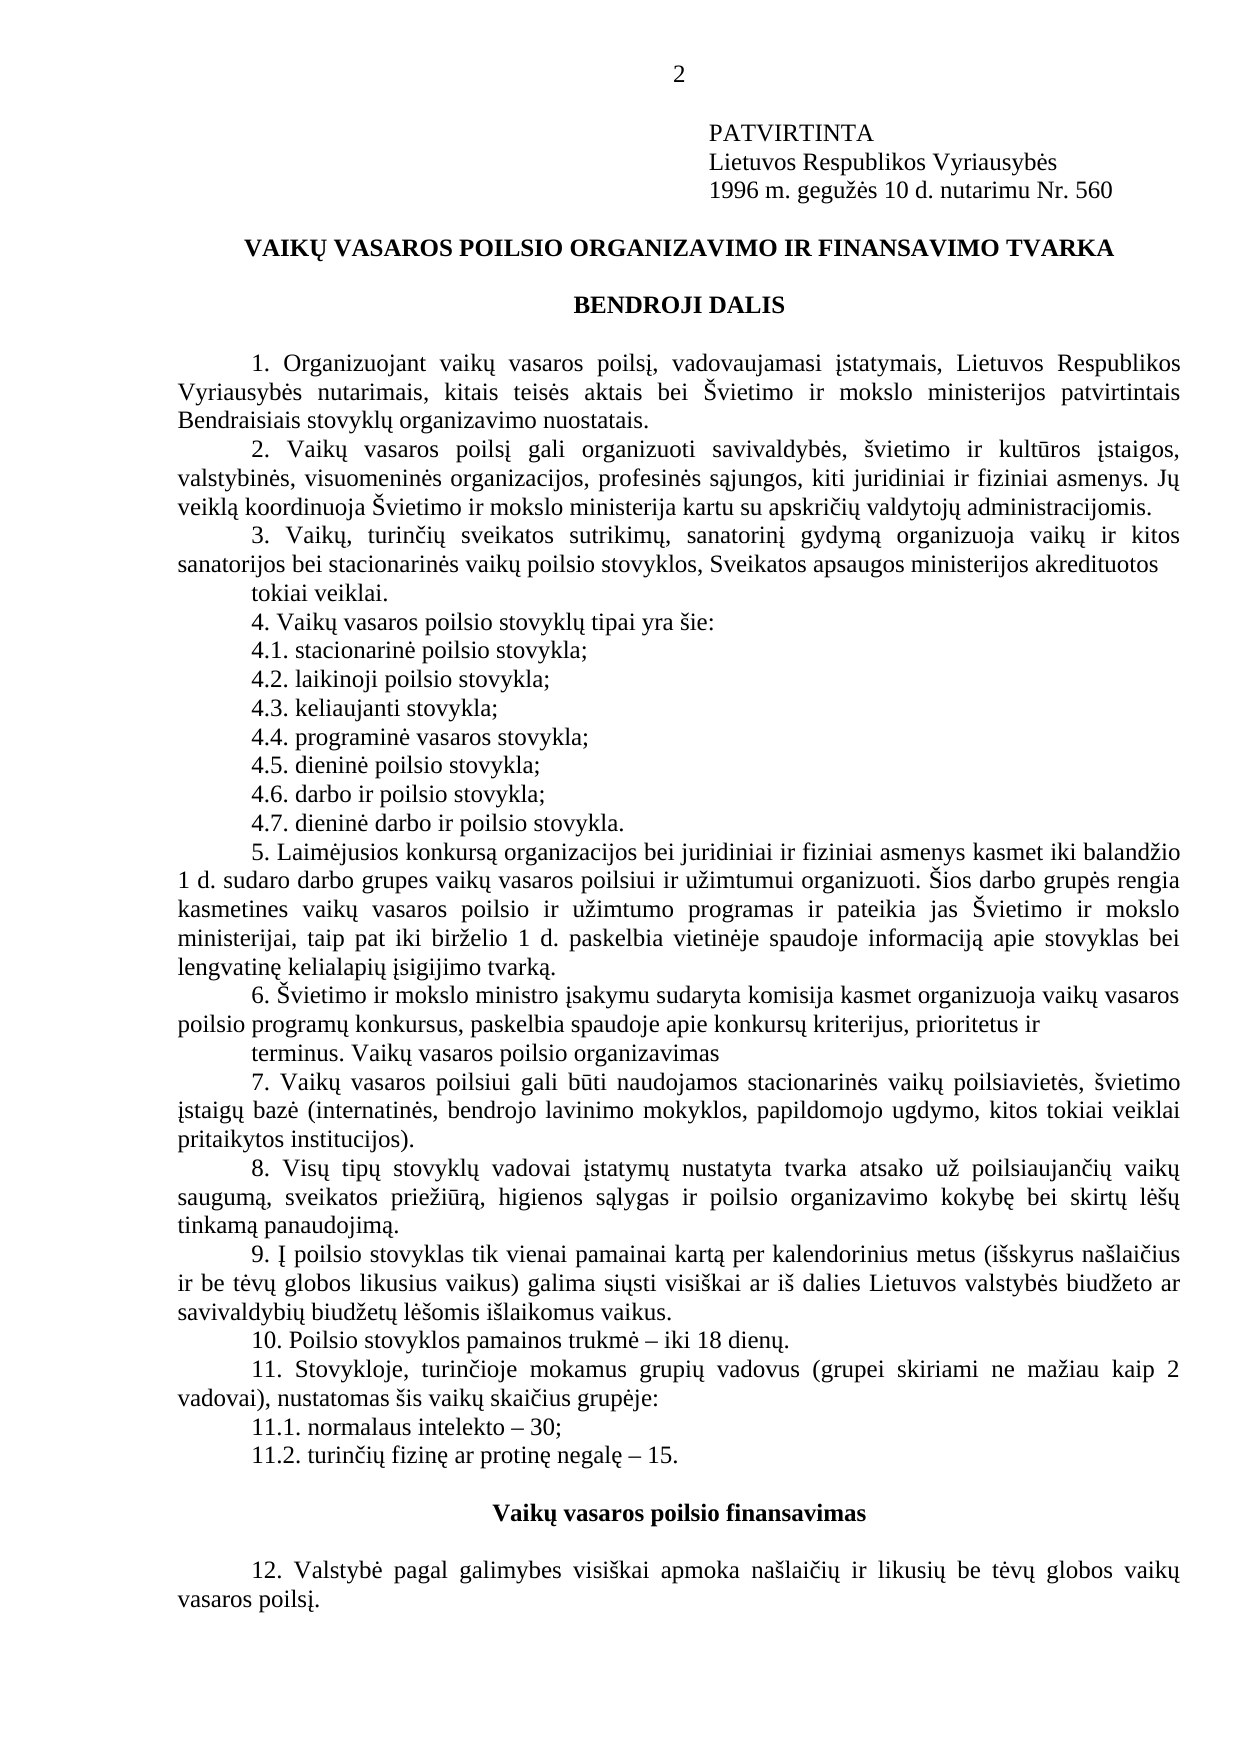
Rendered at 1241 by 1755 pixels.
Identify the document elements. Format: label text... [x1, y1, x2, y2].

text 4. Vaikų vasaros poilsio stovyklų tipai yra šie: [177, 607, 1181, 636]
text 1996 m. gegužės 10 d. nutarimu Nr. 560 [177, 176, 1181, 204]
text Lietuvos Respublikos Vyriausybės [177, 147, 1181, 176]
text 11.1. normalaus intelekto – 30; [177, 1412, 1181, 1441]
text 3. Vaikų, turinčių sveikatos sutrikimų, sanatorinį gydymą organizuoja vaikų ir kitos sanatorijos bei stacionarinės vaikų poilsio stovyklos, Sveikatos apsaugos ministerijos akredituotos [177, 521, 1181, 578]
text 8. Visų tipų stovyklų vadovai įstatymų nustatyta tvarka atsako už poilsiaujančių vaikų saugumą, sveikatos priežiūrą, higienos sąlygas ir poilsio organizavimo kokybę bei skirtų lėšų tinkamą panaudojimą. [177, 1153, 1181, 1239]
text 4.4. programinė vasaros stovykla; [177, 722, 1181, 751]
text 7. Vaikų vasaros poilsiui gali būti naudojamos stacionarinės vaikų poilsiavietės, švietimo įstaigų bazė (internatinės, bendrojo lavinimo mokyklos, papildomojo ugdymo, kitos tokiai veiklai pritaikytos institucijos). [177, 1067, 1181, 1153]
text PATVIRTINTA [177, 118, 1181, 147]
text 10. Poilsio stovyklos pamainos trukmė – iki 18 dienų. [177, 1326, 1181, 1354]
text 1. Organizuojant vaikų vasaros poilsį, vadovaujamasi įstatymais, Lietuvos Respublikos Vyriausybės nutarimais, kitais teisės aktais bei Švietimo ir mokslo ministerijos patvirtintais Bendraisiais stovyklų organizavimo nuostatais. [177, 348, 1181, 434]
text VAIKŲ VASAROS POILSIO ORGANIZAVIMO IR FINANSAVIMO TVARKA [177, 233, 1181, 262]
text 4.6. darbo ir poilsio stovykla; [177, 779, 1181, 808]
text BENDROJI DALIS [177, 291, 1181, 319]
text 4.5. dieninė poilsio stovykla; [177, 751, 1181, 779]
text 4.2. laikinoji poilsio stovykla; [177, 664, 1181, 693]
text 4.3. keliaujanti stovykla; [177, 693, 1181, 722]
text 12. Valstybė pagal galimybes visiškai apmoka našlaičių ir likusių be tėvų globos vaikų vasaros poilsį. [177, 1556, 1181, 1613]
text 11. Stovykloje, turinčioje mokamus grupių vadovus (grupei skiriami ne mažiau kaip 2 vadovai), nustatomas šis vaikų skaičius grupėje: [177, 1354, 1181, 1412]
text 4.1. stacionarinė poilsio stovykla; [177, 636, 1181, 664]
text Vaikų vasaros poilsio finansavimas [177, 1498, 1181, 1527]
text terminus. Vaikų vasaros poilsio organizavimas [177, 1038, 1181, 1067]
text 4.7. dieninė darbo ir poilsio stovykla. [177, 808, 1181, 837]
text 11.2. turinčių fizinę ar protinę negalę – 15. [177, 1441, 1181, 1469]
text 5. Laimėjusios konkursą organizacijos bei juridiniai ir fiziniai asmenys kasmet iki balandžio 1 d. sudaro darbo grupes vaikų vasaros poilsiui ir užimtumui organizuoti. Šios darbo grupės rengia kasmetines vaikų vasaros poilsio ir užimtumo programas ir pateikia jas Švietimo ir mokslo ministerijai, taip pat iki birželio 1 d. paskelbia vietinėje spaudoje informaciją apie stovyklas bei lengvatinę kelialapių įsigijimo tvarką. [177, 837, 1181, 981]
text tokiai veiklai. [177, 578, 1181, 607]
text 9. Į poilsio stovyklas tik vienai pamainai kartą per kalendorinius metus (išskyrus našlaičius ir be tėvų globos likusius vaikus) galima siųsti visiškai ar iš dalies Lietuvos valstybės biudžeto ar savivaldybių biudžetų lėšomis išlaikomus vaikus. [177, 1239, 1181, 1326]
text 6. Švietimo ir mokslo ministro įsakymu sudaryta komisija kasmet organizuoja vaikų vasaros poilsio programų konkursus, paskelbia spaudoje apie konkursų kriterijus, prioritetus ir [177, 981, 1181, 1038]
text 2. Vaikų vasaros poilsį gali organizuoti savivaldybės, švietimo ir kultūros įstaigos, valstybinės, visuomeninės organizacijos, profesinės sąjungos, kiti juridiniai ir fiziniai asmenys. Jų veiklą koordinuoja Švietimo ir mokslo ministerija kartu su apskričių valdytojų administracijomis. [177, 434, 1181, 521]
